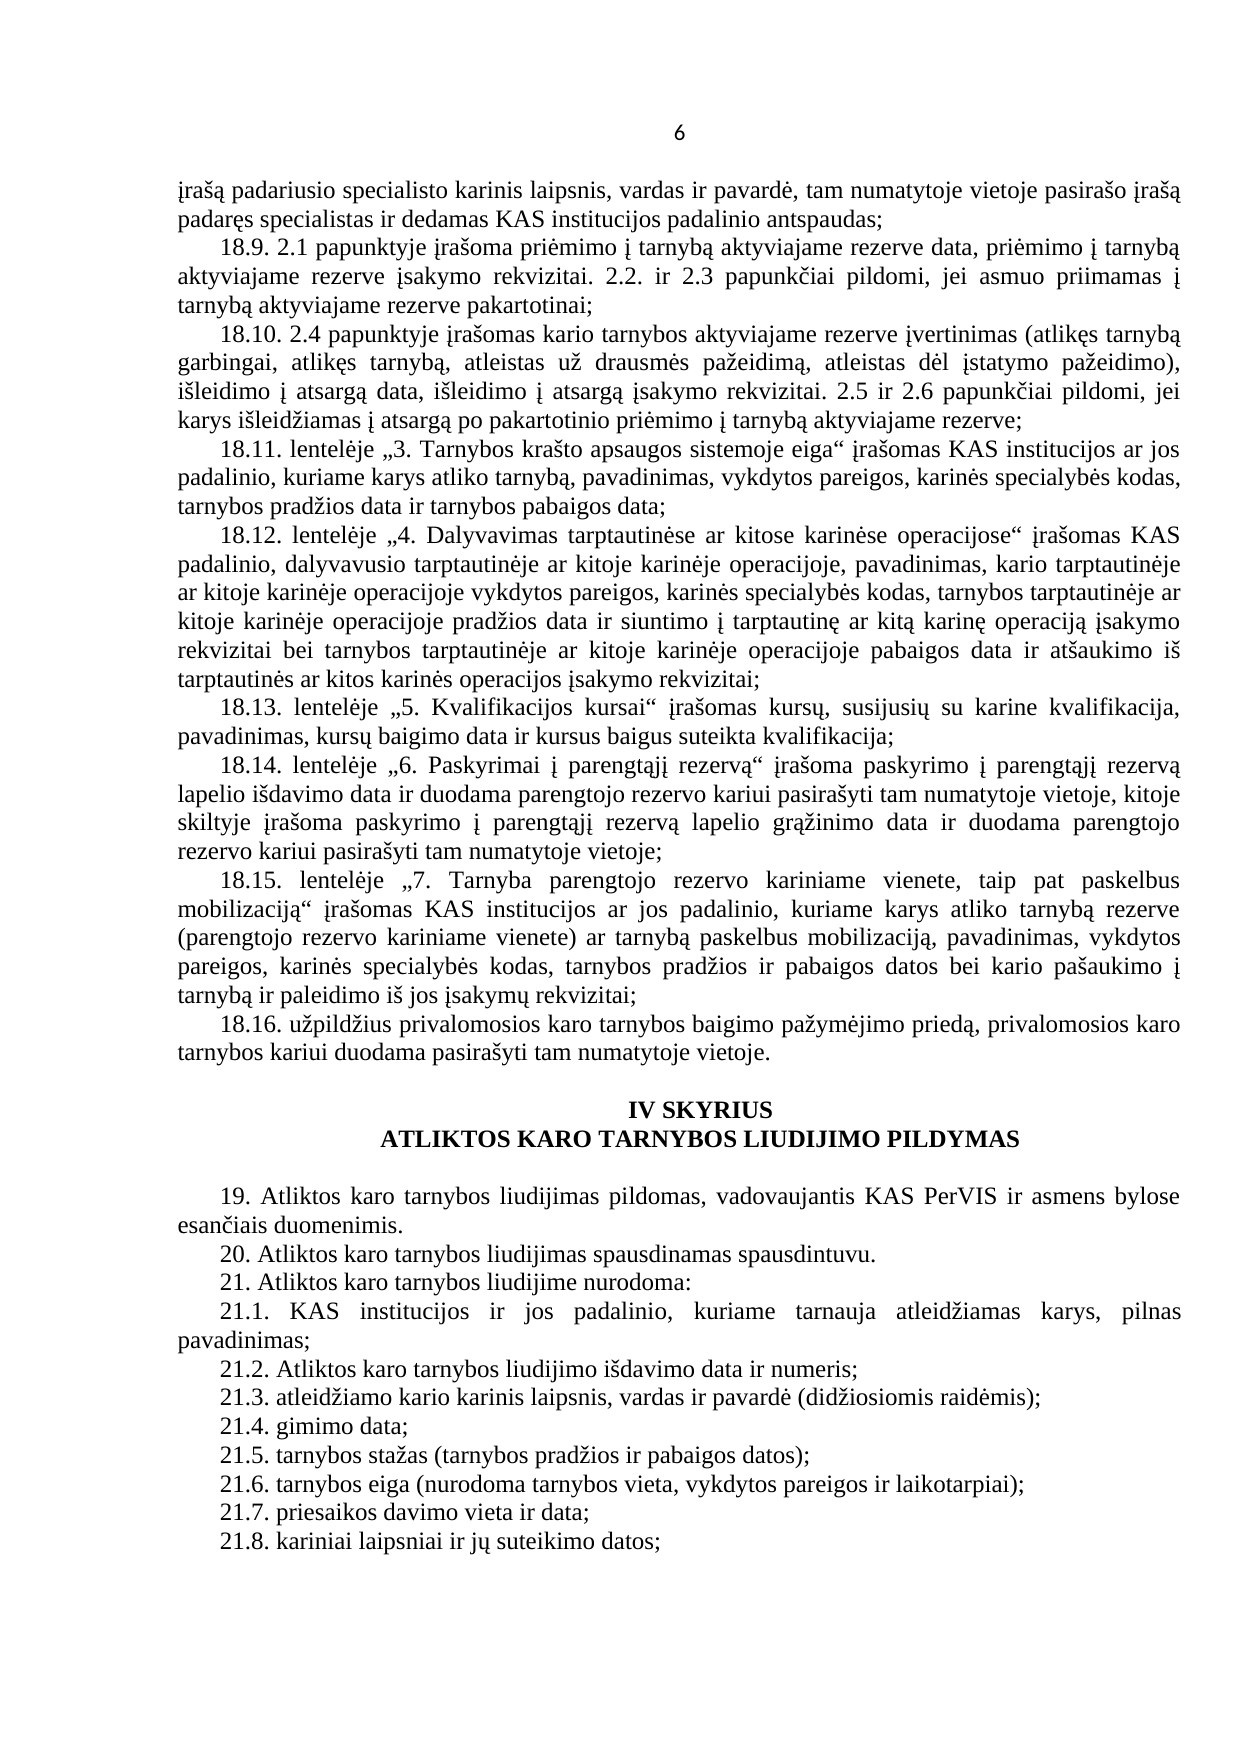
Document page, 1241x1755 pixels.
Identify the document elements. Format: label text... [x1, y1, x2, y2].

text 18.11. lentelėje „3. Tarnybos krašto apsaugos sistemoje eiga“ įrašomas KAS institucijos ar jos padalinio, kuriame karys atliko tarnybą, pavadinimas, vykdytos pareigos, karinės specialybės kodas, tarnybos pradžios data ir tarnybos pabaigos data; [177, 434, 1181, 520]
text 21.5. tarnybos stažas (tarnybos pradžios ir pabaigos datos); [177, 1440, 1181, 1469]
text 18.10. 2.4 papunktyje įrašomas kario tarnybos aktyviajame rezerve įvertinimas (atlikęs tarnybą garbingai, atlikęs tarnybą, atleistas už drausmės pažeidimą, atleistas dėl įstatymo pažeidimo), išleidimo į atsargą data, išleidimo į atsargą įsakymo rekvizitai. 2.5 ir 2.6 papunkčiai pildomi, jei karys išleidžiamas į atsargą po pakartotinio priėmimo į tarnybą aktyviajame rezerve; [177, 319, 1181, 434]
text 21.3. atleidžiamo kario karinis laipsnis, vardas ir pavardė (didžiosiomis raidėmis); [177, 1382, 1181, 1411]
text 18.16. užpildžius privalomosios karo tarnybos baigimo pažymėjimo priedą, privalomosios karo tarnybos kariui duodama pasirašyti tam numatytoje vietoje. [177, 1009, 1181, 1066]
text Atliktos karo tarnybos liudijimO Pildymas [177, 1124, 1181, 1152]
text 20. Atliktos karo tarnybos liudijimas spausdinamas spausdintuvu. [177, 1239, 1181, 1267]
text 21.7. priesaikos davimo vieta ir data; [177, 1497, 1181, 1526]
text 18.13. lentelėje „5. Kvalifikacijos kursai“ įrašomas kursų, susijusių su karine kvalifikacija, pavadinimas, kursų baigimo data ir kursus baigus suteikta kvalifikacija; [177, 692, 1181, 750]
text 18.9. 2.1 papunktyje įrašoma priėmimo į tarnybą aktyviajame rezerve data, priėmimo į tarnybą aktyviajame rezerve įsakymo rekvizitai. 2.2. ir 2.3 papunkčiai pildomi, jei asmuo priimamas į tarnybą aktyviajame rezerve pakartotinai; [177, 232, 1181, 319]
text 18.12. lentelėje „4. Dalyvavimas tarptautinėse ar kitose karinėse operacijose“ įrašomas KAS padalinio, dalyvavusio tarptautinėje ar kitoje karinėje operacijoje, pavadinimas, kario tarptautinėje ar kitoje karinėje operacijoje vykdytos pareigos, karinės specialybės kodas, tarnybos tarptautinėje ar kitoje karinėje operacijoje pradžios data ir siuntimo į tarptautinę ar kitą karinę operaciją įsakymo rekvizitai bei tarnybos tarptautinėje ar kitoje karinėje operacijoje pabaigos data ir atšaukimo iš tarptautinės ar kitos karinės operacijos įsakymo rekvizitai; [177, 520, 1181, 692]
text 21.1. KAS institucijos ir jos padalinio, kuriame tarnauja atleidžiamas karys, pilnas pavadinimas; [177, 1296, 1181, 1354]
text IV SKYRIUS [177, 1095, 1181, 1124]
text 21.2. Atliktos karo tarnybos liudijimo išdavimo data ir numeris; [177, 1354, 1181, 1382]
text 19. Atliktos karo tarnybos liudijimas pildomas, vadovaujantis KAS PerVIS ir asmens bylose esančiais duomenimis. [177, 1181, 1181, 1239]
text 18.15. lentelėje „7. Tarnyba parengtojo rezervo kariniame vienete, taip pat paskelbus mobilizaciją“ įrašomas KAS institucijos ar jos padalinio, kuriame karys atliko tarnybą rezerve (parengtojo rezervo kariniame vienete) ar tarnybą paskelbus mobilizaciją, pavadinimas, vykdytos pareigos, karinės specialybės kodas, tarnybos pradžios ir pabaigos datos bei kario pašaukimo į tarnybą ir paleidimo iš jos įsakymų rekvizitai; [177, 865, 1181, 1009]
text 18.14. lentelėje „6. Paskyrimai į parengtąjį rezervą“ įrašoma paskyrimo į parengtąjį rezervą lapelio išdavimo data ir duodama parengtojo rezervo kariui pasirašyti tam numatytoje vietoje, kitoje skiltyje įrašoma paskyrimo į parengtąjį rezervą lapelio grąžinimo data ir duodama parengtojo rezervo kariui pasirašyti tam numatytoje vietoje; [177, 750, 1181, 865]
text 21. Atliktos karo tarnybos liudijime nurodoma: [177, 1267, 1181, 1296]
text įrašą padariusio specialisto karinis laipsnis, vardas ir pavardė, tam numatytoje vietoje pasirašo įrašą padaręs specialistas ir dedamas KAS institucijos padalinio antspaudas; [177, 175, 1181, 232]
text 21.8. kariniai laipsniai ir jų suteikimo datos; [177, 1526, 1181, 1555]
text 21.4. gimimo data; [177, 1411, 1181, 1440]
text 21.6. tarnybos eiga (nurodoma tarnybos vieta, vykdytos pareigos ir laikotarpiai); [177, 1469, 1181, 1497]
